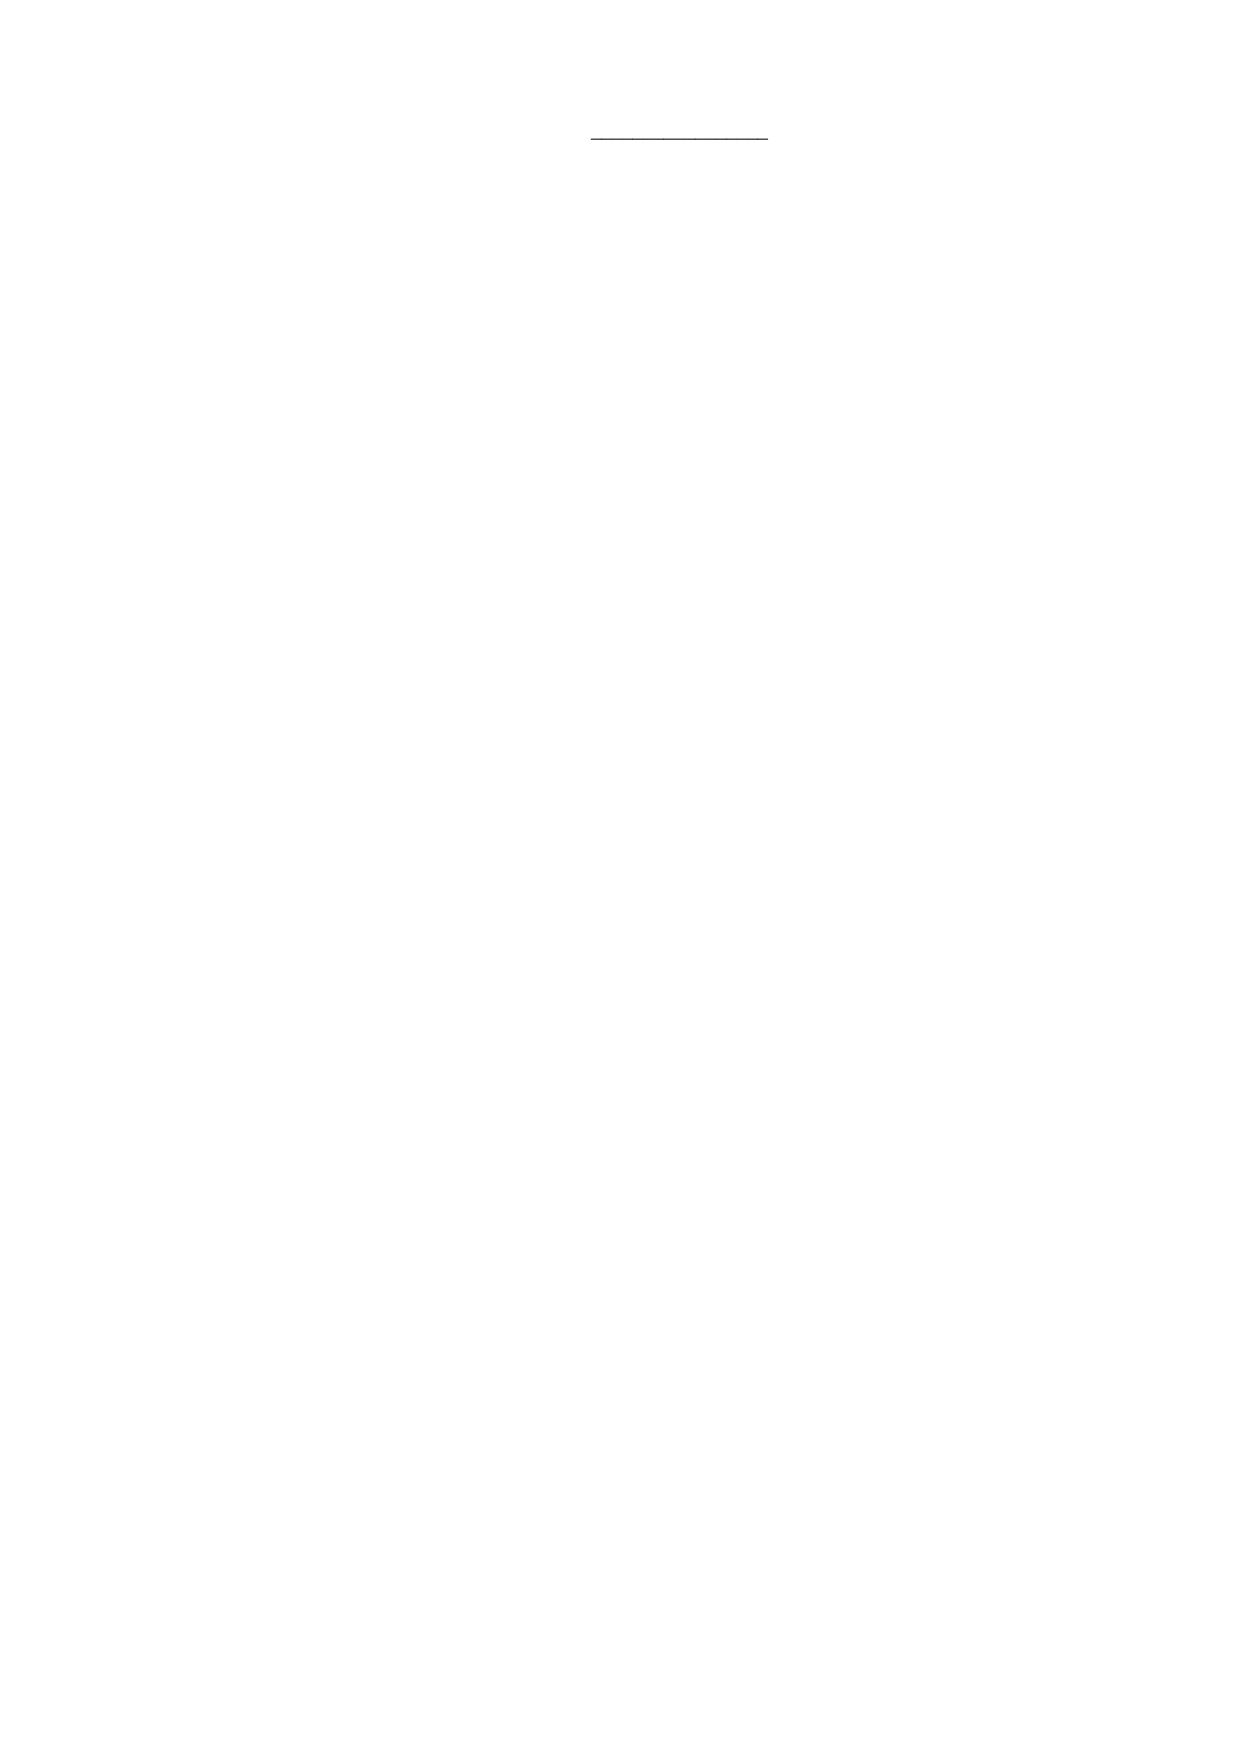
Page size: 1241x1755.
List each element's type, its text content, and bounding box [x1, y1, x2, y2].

text _________________ [177, 118, 1181, 142]
